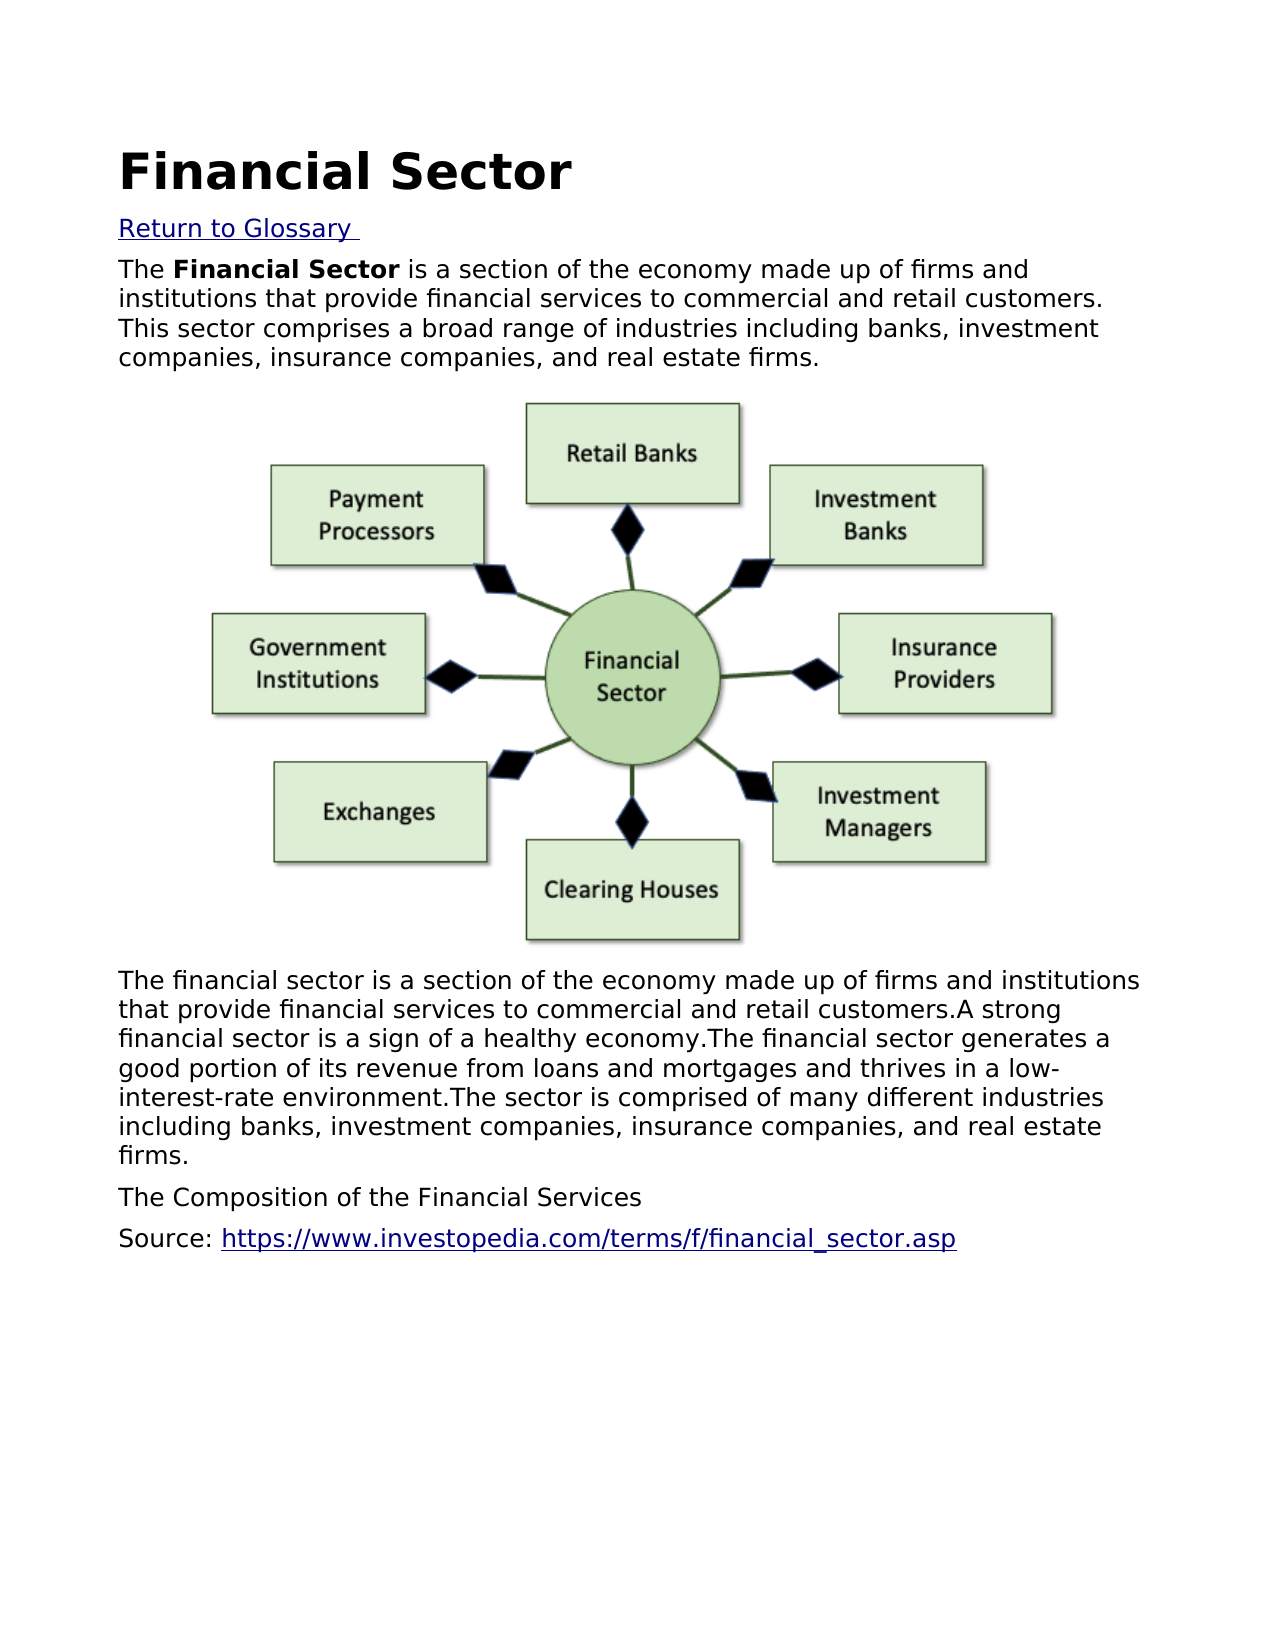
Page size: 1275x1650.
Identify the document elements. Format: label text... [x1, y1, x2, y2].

text The Composition of the Financial Services [118, 1183, 1157, 1212]
text Return to Glossary [118, 214, 1157, 243]
text Source: https://www.investopedia.com/terms/f/financial_sector.asp [118, 1224, 1157, 1254]
text The financial sector is a section of the economy made up of firms and institutions that provide financial services to commercial and retail customers.A strong financial sector is a sign of a healthy economy.The financial sector generates a good portion of its revenue from loans and mortgages and thrives in a low-interest-rate environment.The sector is comprised of many different industries including banks, investment companies, insurance companies, and real estate firms. [118, 385, 1157, 1170]
subtitle Financial Sector [118, 143, 1157, 201]
picture [168, 384, 1107, 967]
text The Financial Sector is a section of the economy made up of firms and institutions that provide financial services to commercial and retail customers. This sector comprises a broad range of industries including banks, investment companies, insurance companies, and real estate firms. [118, 256, 1157, 372]
